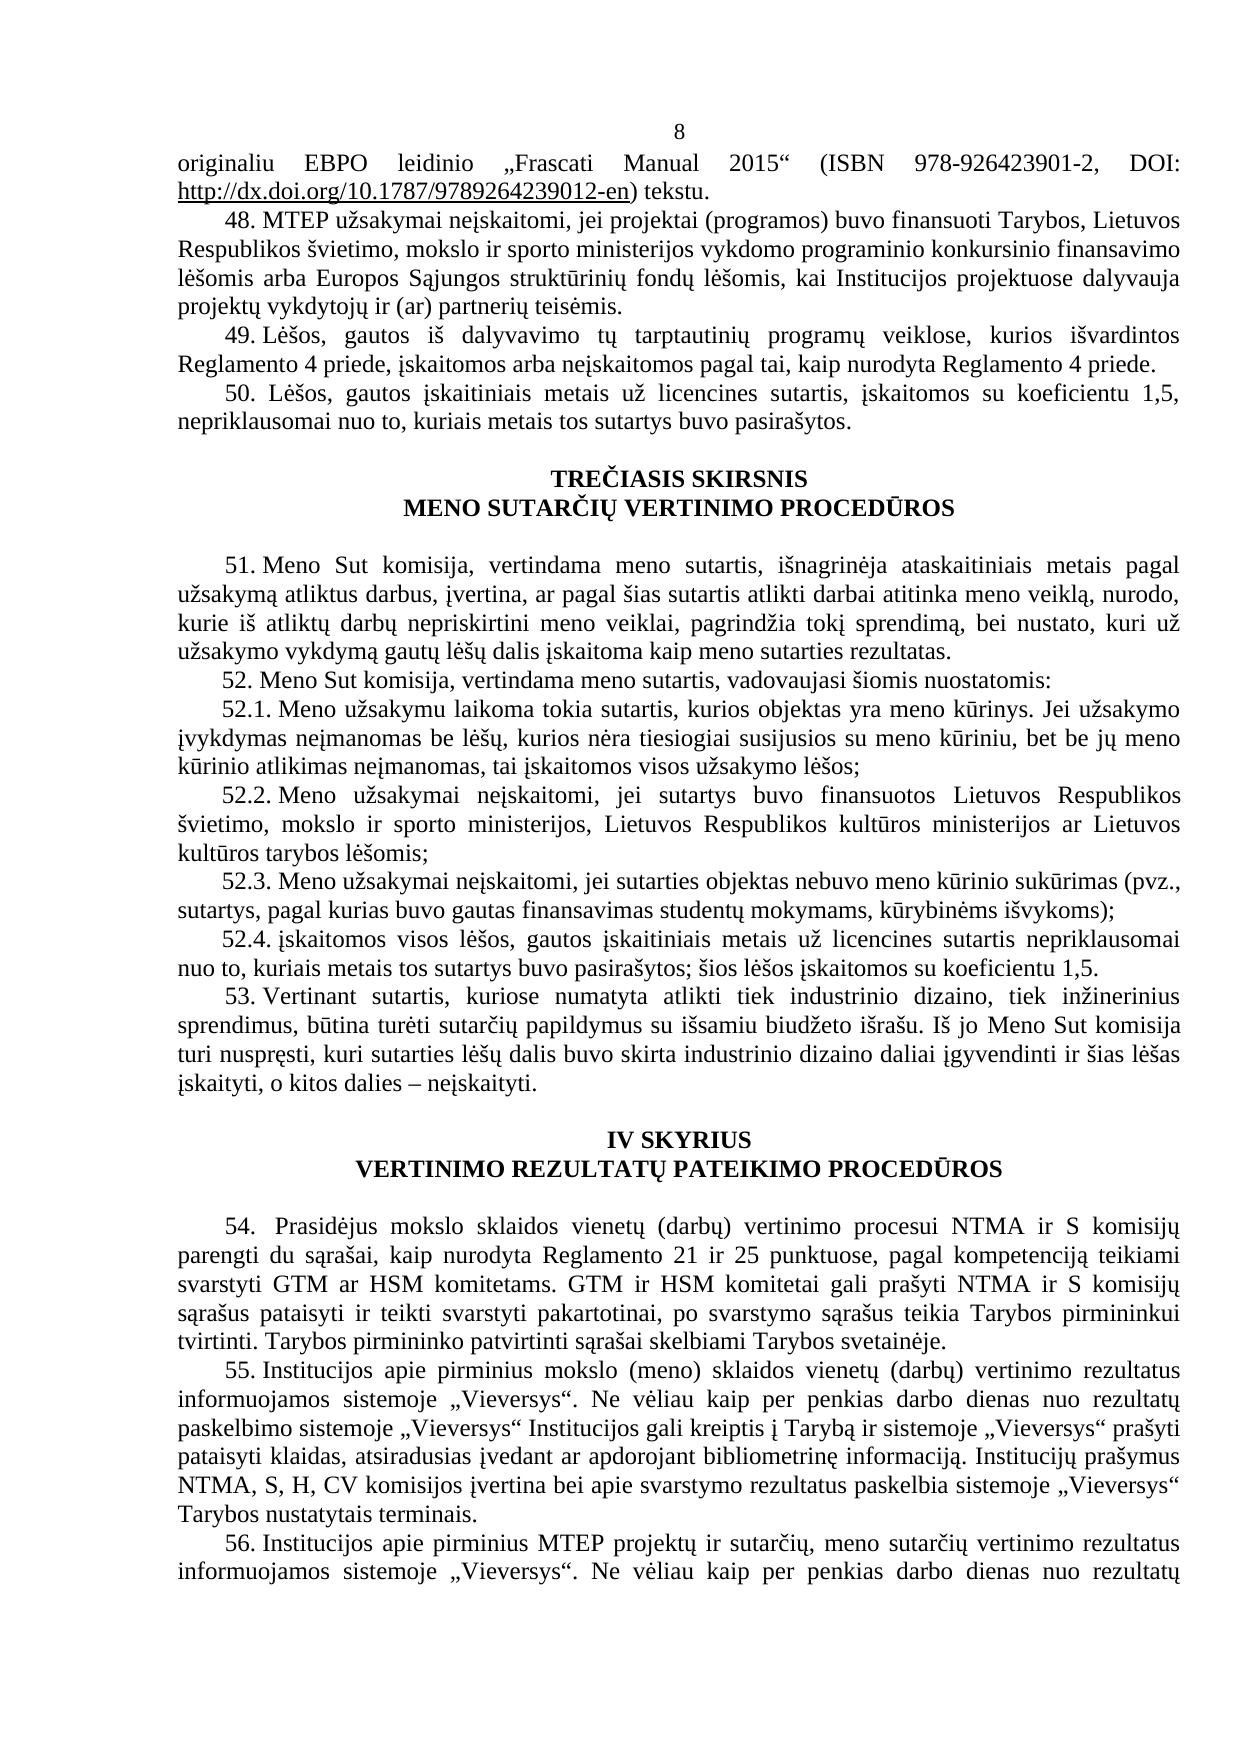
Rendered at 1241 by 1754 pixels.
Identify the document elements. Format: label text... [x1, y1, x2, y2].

text 55. Institucijos apie pirminius mokslo (meno) sklaidos vienetų (darbų) vertinimo rezultatus informuojamos sistemoje „Vieversys“. Ne vėliau kaip per penkias darbo dienas nuo rezultatų paskelbimo sistemoje „Vieversys“ Institucijos gali kreiptis į Tarybą ir sistemoje „Vieversys“ prašyti pataisyti klaidas, atsiradusias įvedant ar apdorojant bibliometrinę informaciją. Institucijų prašymus NTMA, S, H, CV komisijos įvertina bei apie svarstymo rezultatus paskelbia sistemoje „Vieversys“ Tarybos nustatytais terminais. [177, 1355, 1181, 1528]
text 52.4. įskaitomos visos lėšos, gautos įskaitiniais metais už licencines sutartis nepriklausomai nuo to, kuriais metais tos sutartys buvo pasirašytos; šios lėšos įskaitomos su koeficientu 1,5. [177, 924, 1181, 981]
text 52. Meno Sut komisija, vertindama meno sutartis, vadovaujasi šiomis nuostatomis: [177, 665, 1181, 694]
text 49. Lėšos, gautos iš dalyvavimo tų tarptautinių programų veiklose, kurios išvardintos Reglamento 4 priede, įskaitomos arba neįskaitomos pagal tai, kaip nurodyta Reglamento 4 priede. [177, 320, 1181, 378]
text 51. Meno Sut komisija, vertindama meno sutartis, išnagrinėja ataskaitiniais metais pagal užsakymą atliktus darbus, įvertina, ar pagal šias sutartis atlikti darbai atitinka meno veiklą, nurodo, kurie iš atliktų darbų nepriskirtini meno veiklai, pagrindžia tokį sprendimą, bei nustato, kuri už užsakymo vykdymą gautų lėšų dalis įskaitoma kaip meno sutarties rezultatas. [177, 550, 1181, 665]
text TREČIASIS SKIRSNIS [177, 464, 1181, 493]
text 52.2. Meno užsakymai neįskaitomi, jei sutartys buvo finansuotos Lietuvos Respublikos švietimo, mokslo ir sporto ministerijos, Lietuvos Respublikos kultūros ministerijos ar Lietuvos kultūros tarybos lėšomis; [177, 780, 1181, 866]
text 52.3. Meno užsakymai neįskaitomi, jei sutarties objektas nebuvo meno kūrinio sukūrimas (pvz., sutartys, pagal kurias buvo gautas finansavimas studentų mokymams, kūrybinėms išvykoms); [177, 866, 1181, 924]
text 53. Vertinant sutartis, kuriose numatyta atlikti tiek industrinio dizaino, tiek inžinerinius sprendimus, būtina turėti sutarčių papildymus su išsamiu biudžeto išrašu. Iš jo Meno Sut komisija turi nuspręsti, kuri sutarties lėšų dalis buvo skirta industrinio dizaino daliai įgyvendinti ir šias lėšas įskaityti, o kitos dalies – neįskaityti. [177, 981, 1181, 1096]
text 48. MTEP užsakymai neįskaitomi, jei projektai (programos) buvo finansuoti Tarybos, Lietuvos Respublikos švietimo, mokslo ir sporto ministerijos vykdomo programinio konkursinio finansavimo lėšomis arba Europos Sąjungos struktūrinių fondų lėšomis, kai Institucijos projektuose dalyvauja projektų vykdytojų ir (ar) partnerių teisėmis. [177, 205, 1181, 320]
text VERTINIMO REZULTATŲ PATEIKIMO PROCEDŪROS [177, 1154, 1181, 1183]
text originaliu EBPO leidinio „Frascati Manual 2015“ (ISBN 978-926423901-2, DOI: http://dx.doi.org/10.1787/9789264239012-en) tekstu. [177, 148, 1181, 205]
text IV SKYRIUS [177, 1125, 1181, 1154]
text 52.1. Meno užsakymu laikoma tokia sutartis, kurios objektas yra meno kūrinys. Jei užsakymo įvykdymas neįmanomas be lėšų, kurios nėra tiesiogiai susijusios su meno kūriniu, bet be jų meno kūrinio atlikimas neįmanomas, tai įskaitomos visos užsakymo lėšos; [177, 694, 1181, 780]
text 56. Institucijos apie pirminius MTEP projektų ir sutarčių, meno sutarčių vertinimo rezultatus informuojamos sistemoje „Vieversys“. Ne vėliau kaip per penkias darbo dienas nuo rezultatų [177, 1528, 1181, 1585]
text 54. Prasidėjus mokslo sklaidos vienetų (darbų) vertinimo procesui NTMA ir S komisijų parengti du sąrašai, kaip nurodyta Reglamento 21 ir 25 punktuose, pagal kompetenciją teikiami svarstyti GTM ar HSM komitetams. GTM ir HSM komitetai gali prašyti NTMA ir S komisijų sąrašus pataisyti ir teikti svarstyti pakartotinai, po svarstymo sąrašus teikia Tarybos pirmininkui tvirtinti. Tarybos pirmininko patvirtinti sąrašai skelbiami Tarybos svetainėje. [177, 1211, 1181, 1355]
text 50. Lėšos, gautos įskaitiniais metais už licencines sutartis, įskaitomos su koeficientu 1,5, nepriklausomai nuo to, kuriais metais tos sutartys buvo pasirašytos. [177, 378, 1181, 435]
text MENO SUTARČIŲ VERTINIMO PROCEDŪROS [177, 493, 1181, 521]
